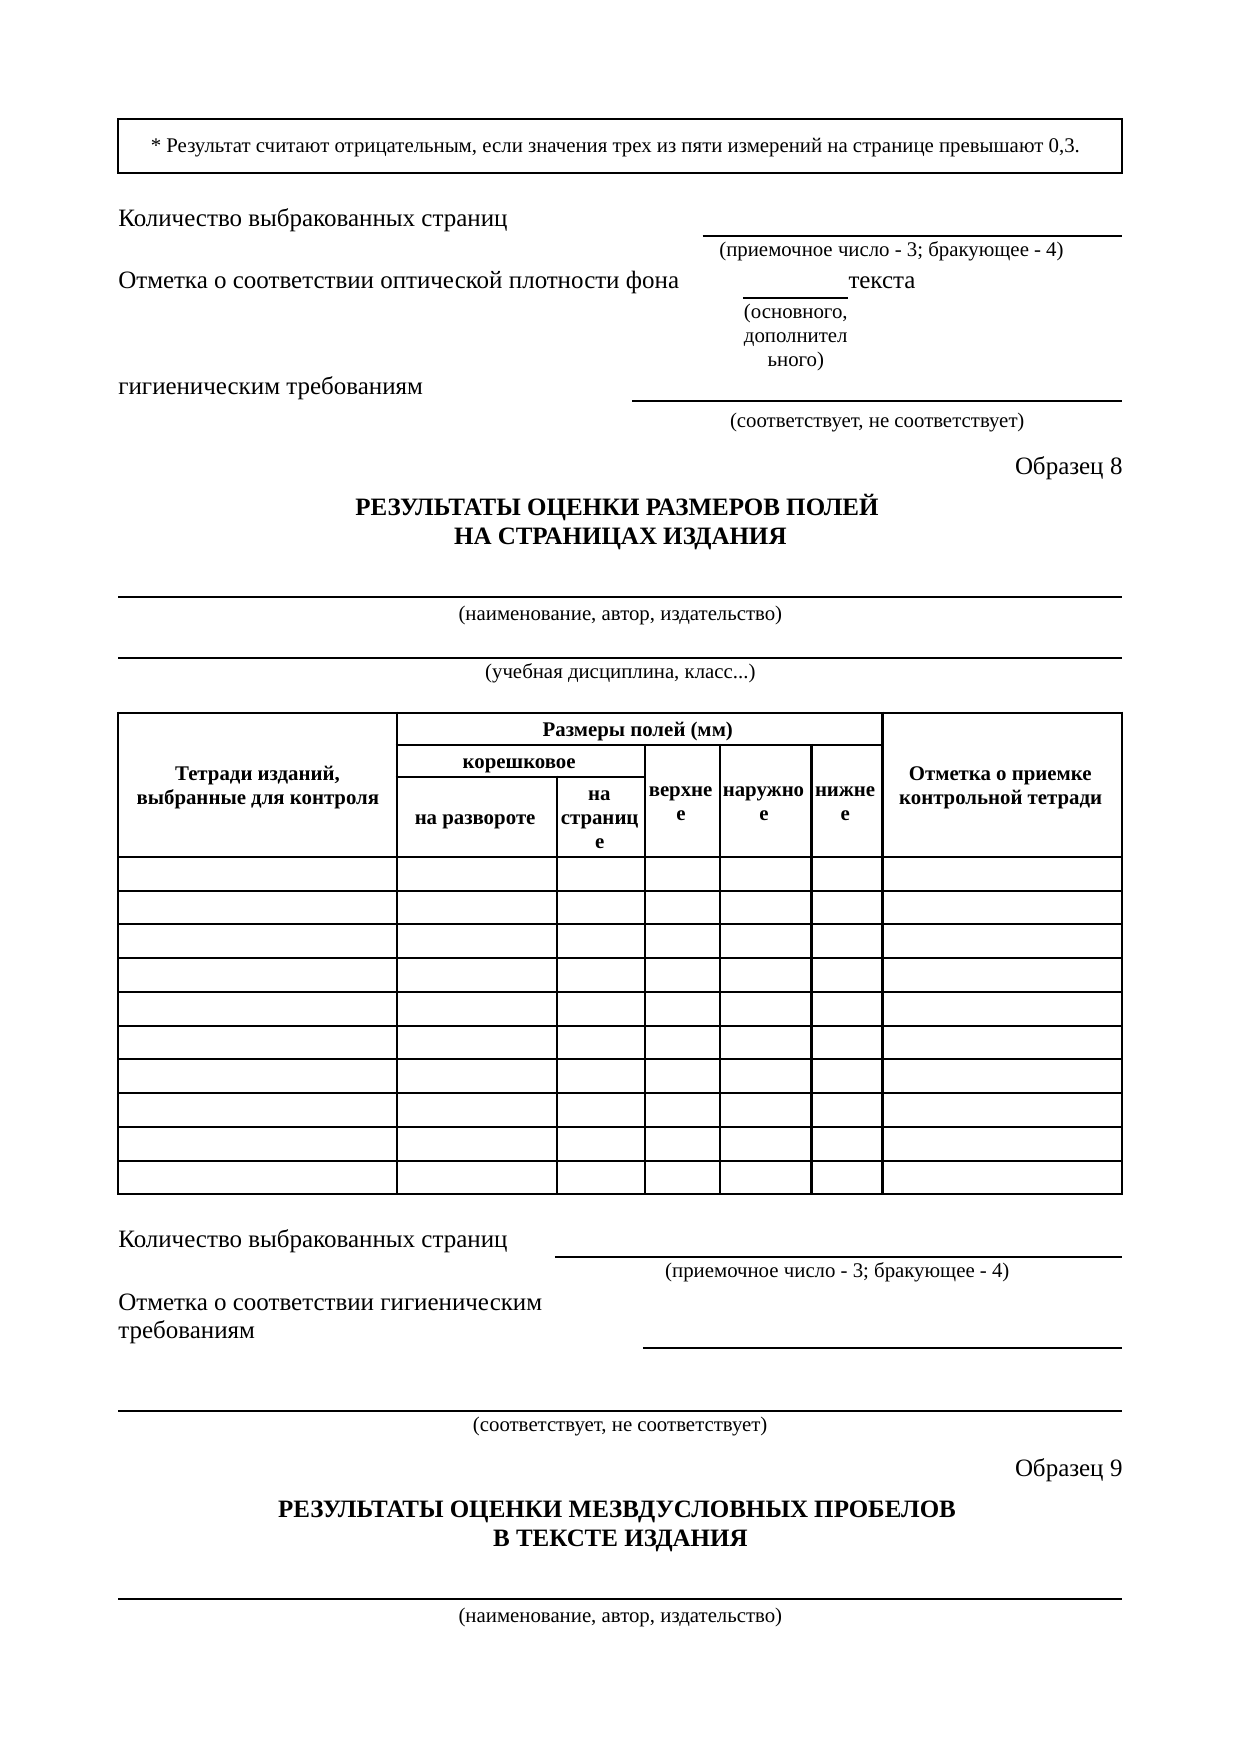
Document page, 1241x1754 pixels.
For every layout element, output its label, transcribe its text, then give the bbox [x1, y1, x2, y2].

table_cell [118, 174, 1122, 203]
table_cell [118, 1195, 1122, 1224]
table_cell [558, 925, 644, 957]
table_cell [118, 1347, 643, 1378]
table_cell [635, 235, 661, 266]
table_cell [813, 1027, 881, 1058]
table_cell [813, 993, 881, 1024]
table_cell [558, 1094, 644, 1126]
table_cell [398, 1094, 556, 1126]
table_cell [640, 683, 716, 712]
table_cell на странице [558, 778, 644, 856]
table_cell [813, 858, 881, 889]
table_cell [558, 1128, 644, 1159]
table_cell [754, 434, 763, 439]
table_cell [646, 858, 719, 889]
table_cell [119, 925, 396, 957]
table_cell [767, 434, 777, 439]
table_cell [398, 959, 556, 991]
table_cell [721, 1060, 810, 1092]
table_cell (учебная дисциплина, класс...) [118, 659, 1122, 683]
table_cell [721, 858, 810, 889]
table_cell (соответствует, не соответствует) [118, 1412, 1122, 1436]
table_cell [793, 434, 848, 439]
table_header (наименование, автор, издательство) [118, 1600, 1122, 1627]
table_cell [884, 1027, 1121, 1058]
table_cell (основного, дополнительного) [743, 299, 848, 371]
table_cell [883, 1436, 1122, 1440]
table_cell [398, 1027, 556, 1058]
table_cell [514, 235, 634, 266]
table_cell [743, 434, 753, 439]
table_cell [118, 1256, 313, 1287]
table_cell корешковое [398, 746, 644, 776]
table_cell [493, 1256, 552, 1287]
table_cell [493, 1436, 552, 1440]
table_cell * Результат считают отрицательным, если значения трех из пяти измерений на странице превышают 0,3. [119, 120, 1121, 172]
table_cell [558, 1162, 644, 1193]
table_cell [646, 1027, 719, 1058]
table_cell [848, 371, 1122, 400]
table_cell [640, 625, 716, 657]
text РЕЗУЛЬТАТЫ ОЦЕНКИ РАЗМЕРОВ ПОЛЕЙ НА СТРАНИЦАХ ИЗДАНИЯ [118, 492, 1122, 550]
table_cell [398, 858, 556, 889]
table_cell [646, 1162, 719, 1193]
table_cell [558, 959, 644, 991]
table_cell [743, 371, 848, 400]
table_cell (соответствует, не соответствует) [632, 402, 1122, 434]
table_cell [643, 1287, 1122, 1347]
table_cell [558, 892, 644, 923]
table_cell [880, 683, 1122, 712]
table_cell [884, 1094, 1121, 1126]
text РЕЗУЛЬТАТЫ ОЦЕНКИ МЕЗВДУСЛОВНЫХ ПРОБЕЛОВ В ТЕКСТЕ ИЗДАНИЯ [118, 1494, 1122, 1552]
table_cell Количество выбракованных страниц [118, 203, 703, 235]
table_cell [646, 1060, 719, 1092]
table_cell [884, 993, 1121, 1024]
table_cell [398, 1060, 556, 1092]
table_cell [646, 1094, 719, 1126]
table_cell [716, 625, 809, 657]
table_cell Отметка о соответствии гигиеническим требованиям [118, 1287, 643, 1347]
table_cell [646, 892, 719, 923]
table_cell (приемочное число - 3; бракующее - 4) [661, 235, 1122, 266]
table_cell (приемочное число - 3; бракующее - 4) [552, 1256, 1122, 1287]
table_cell [884, 1162, 1121, 1193]
subtitle Образец 9 [118, 1453, 1122, 1482]
table_cell [646, 993, 719, 1024]
table_cell [645, 1436, 716, 1440]
table_cell [313, 1436, 397, 1440]
table_cell [118, 400, 632, 434]
table_cell [646, 959, 719, 991]
table_cell [646, 1128, 719, 1159]
table_cell [118, 1436, 313, 1440]
table_cell [703, 434, 730, 439]
table_cell [646, 925, 719, 957]
table_cell [119, 1027, 396, 1058]
table_cell [813, 1060, 881, 1092]
table_cell [558, 1060, 644, 1092]
table_cell [119, 1060, 396, 1092]
table_cell наружное [721, 746, 810, 856]
table_cell верхнее [646, 746, 719, 856]
table_cell [732, 434, 743, 439]
table_cell [721, 993, 810, 1024]
table_cell [813, 1162, 881, 1193]
table_cell [643, 1349, 1122, 1378]
table_cell Отметка о приемке контрольной тетради [884, 714, 1121, 856]
table_cell [721, 892, 810, 923]
table_cell [884, 1128, 1121, 1159]
table_cell [884, 892, 1121, 923]
table_cell [398, 925, 556, 957]
table_cell [848, 434, 1122, 439]
table_cell [119, 1094, 396, 1126]
table_cell [780, 434, 790, 439]
table_cell [118, 625, 640, 657]
table_cell [813, 1128, 881, 1159]
table_cell [313, 1256, 493, 1287]
subtitle Образец 8 [118, 451, 1122, 480]
table_cell [637, 434, 661, 439]
table_cell [813, 892, 881, 923]
table_cell Тетради изданий, выбранные для контроля [119, 714, 396, 856]
table_cell [119, 1162, 396, 1193]
table_cell [703, 203, 1122, 235]
table_cell [884, 959, 1121, 991]
table_cell [118, 235, 513, 266]
table_cell [721, 1027, 810, 1058]
table_cell на развороте [398, 778, 556, 856]
table_cell [119, 993, 396, 1024]
table_cell [555, 1224, 1122, 1256]
table_cell [557, 1436, 640, 1440]
table_cell [397, 1436, 493, 1440]
table_cell [118, 434, 513, 439]
table_cell [809, 625, 1122, 657]
table_cell [398, 1162, 556, 1193]
table_cell [558, 993, 644, 1024]
table_cell [721, 959, 810, 991]
table_cell Отметка о соответствии оптической плотности фона [118, 266, 743, 297]
table_cell [884, 858, 1121, 889]
table_cell [721, 925, 810, 957]
table_cell [398, 892, 556, 923]
table_cell [813, 959, 881, 991]
table_cell [884, 1060, 1121, 1092]
table_header (наименование, автор, издательство) [118, 598, 1122, 625]
table_cell [720, 1436, 809, 1440]
table_cell [119, 959, 396, 991]
table_cell [118, 1378, 1122, 1409]
table_cell [848, 297, 1122, 371]
table_cell [721, 1094, 810, 1126]
table_cell [118, 683, 640, 712]
table_cell [743, 266, 848, 297]
table_cell [721, 1128, 810, 1159]
table_cell [119, 858, 396, 889]
table_cell нижнее [813, 746, 881, 856]
table_cell [398, 993, 556, 1024]
table_cell [661, 434, 703, 439]
table_cell [811, 1436, 880, 1440]
table_cell [398, 1128, 556, 1159]
table_cell [119, 1128, 396, 1159]
table_cell [813, 925, 881, 957]
table_cell Количество выбракованных страниц [118, 1224, 555, 1256]
table_cell [884, 925, 1121, 957]
table_cell [813, 1094, 881, 1126]
table_cell Размеры полей (мм) [398, 714, 881, 744]
table_cell [558, 1027, 644, 1058]
table_cell [721, 1162, 810, 1193]
table_cell гигиеническим требованиям [118, 371, 743, 400]
table_cell [558, 858, 644, 889]
table_cell [716, 683, 880, 712]
table_cell [514, 434, 632, 439]
table_cell [119, 892, 396, 923]
table_cell текста [848, 266, 1122, 297]
table_cell [118, 297, 743, 371]
